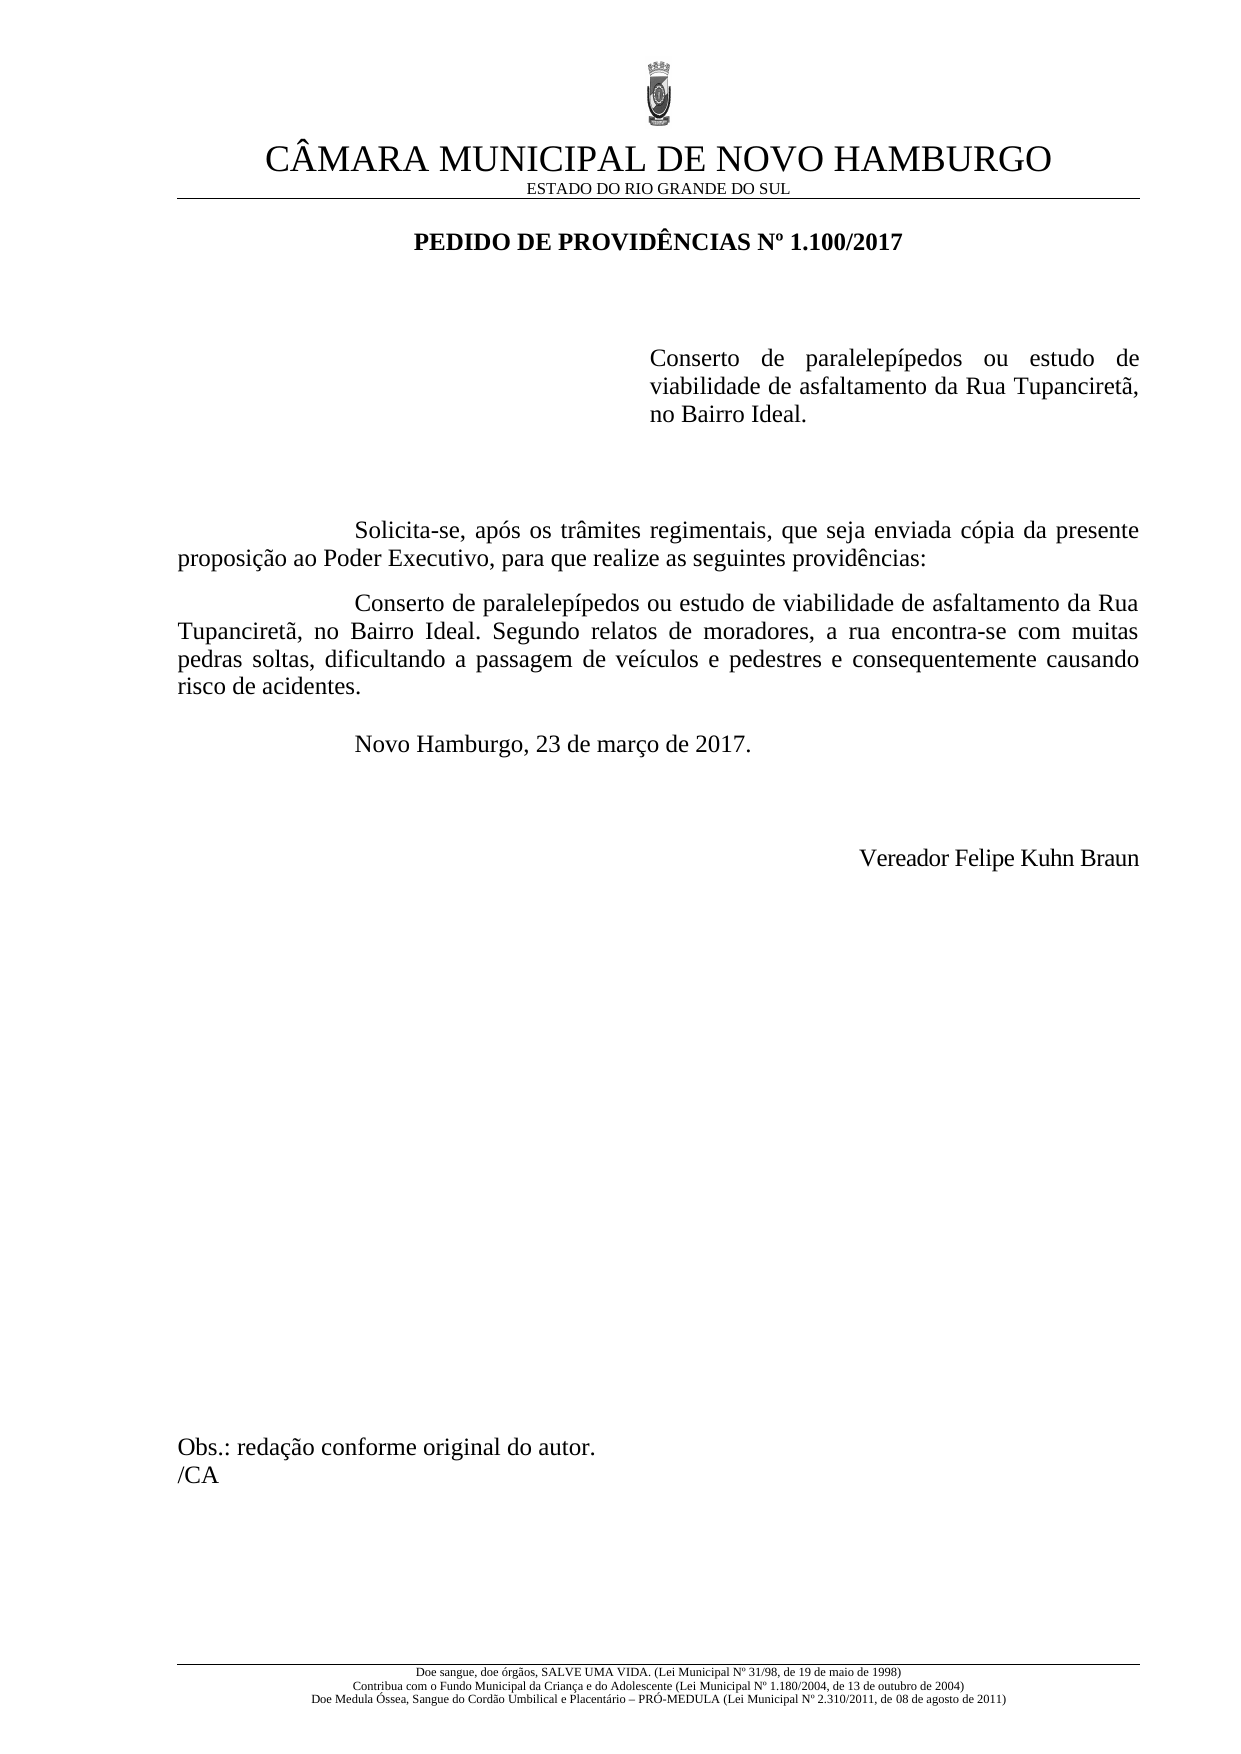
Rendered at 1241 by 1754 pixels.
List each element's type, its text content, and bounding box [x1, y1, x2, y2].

text Solicita-se, após os trâmites regimentais, que seja enviada cópia da presente proposição ao Poder Executivo, para que realize as seguintes providências: [177, 516, 1140, 572]
text Novo Hamburgo, 23 de março de 2017. [177, 730, 1140, 757]
text Conserto de paralelepípedos ou estudo de viabilidade de asfaltamento da Rua Tupanciretã, no Bairro Ideal. [649, 344, 1140, 428]
text /CA [177, 1461, 1140, 1488]
text PEDIDO DE PROVIDÊNCIAS Nº 1.100/2017 [177, 228, 1140, 256]
text Conserto de paralelepípedos ou estudo de viabilidade de asfaltamento da Rua Tupanciretã, no Bairro Ideal. Segundo relatos de moradores, a rua encontra-se com muitas pedras soltas, dificultando a passagem de veículos e pedestres e consequentemente causando risco de acidentes. [177, 589, 1140, 700]
text Vereador Felipe Kuhn Braun [177, 844, 1140, 872]
text Obs.: redação conforme original do autor. [177, 1433, 1140, 1461]
